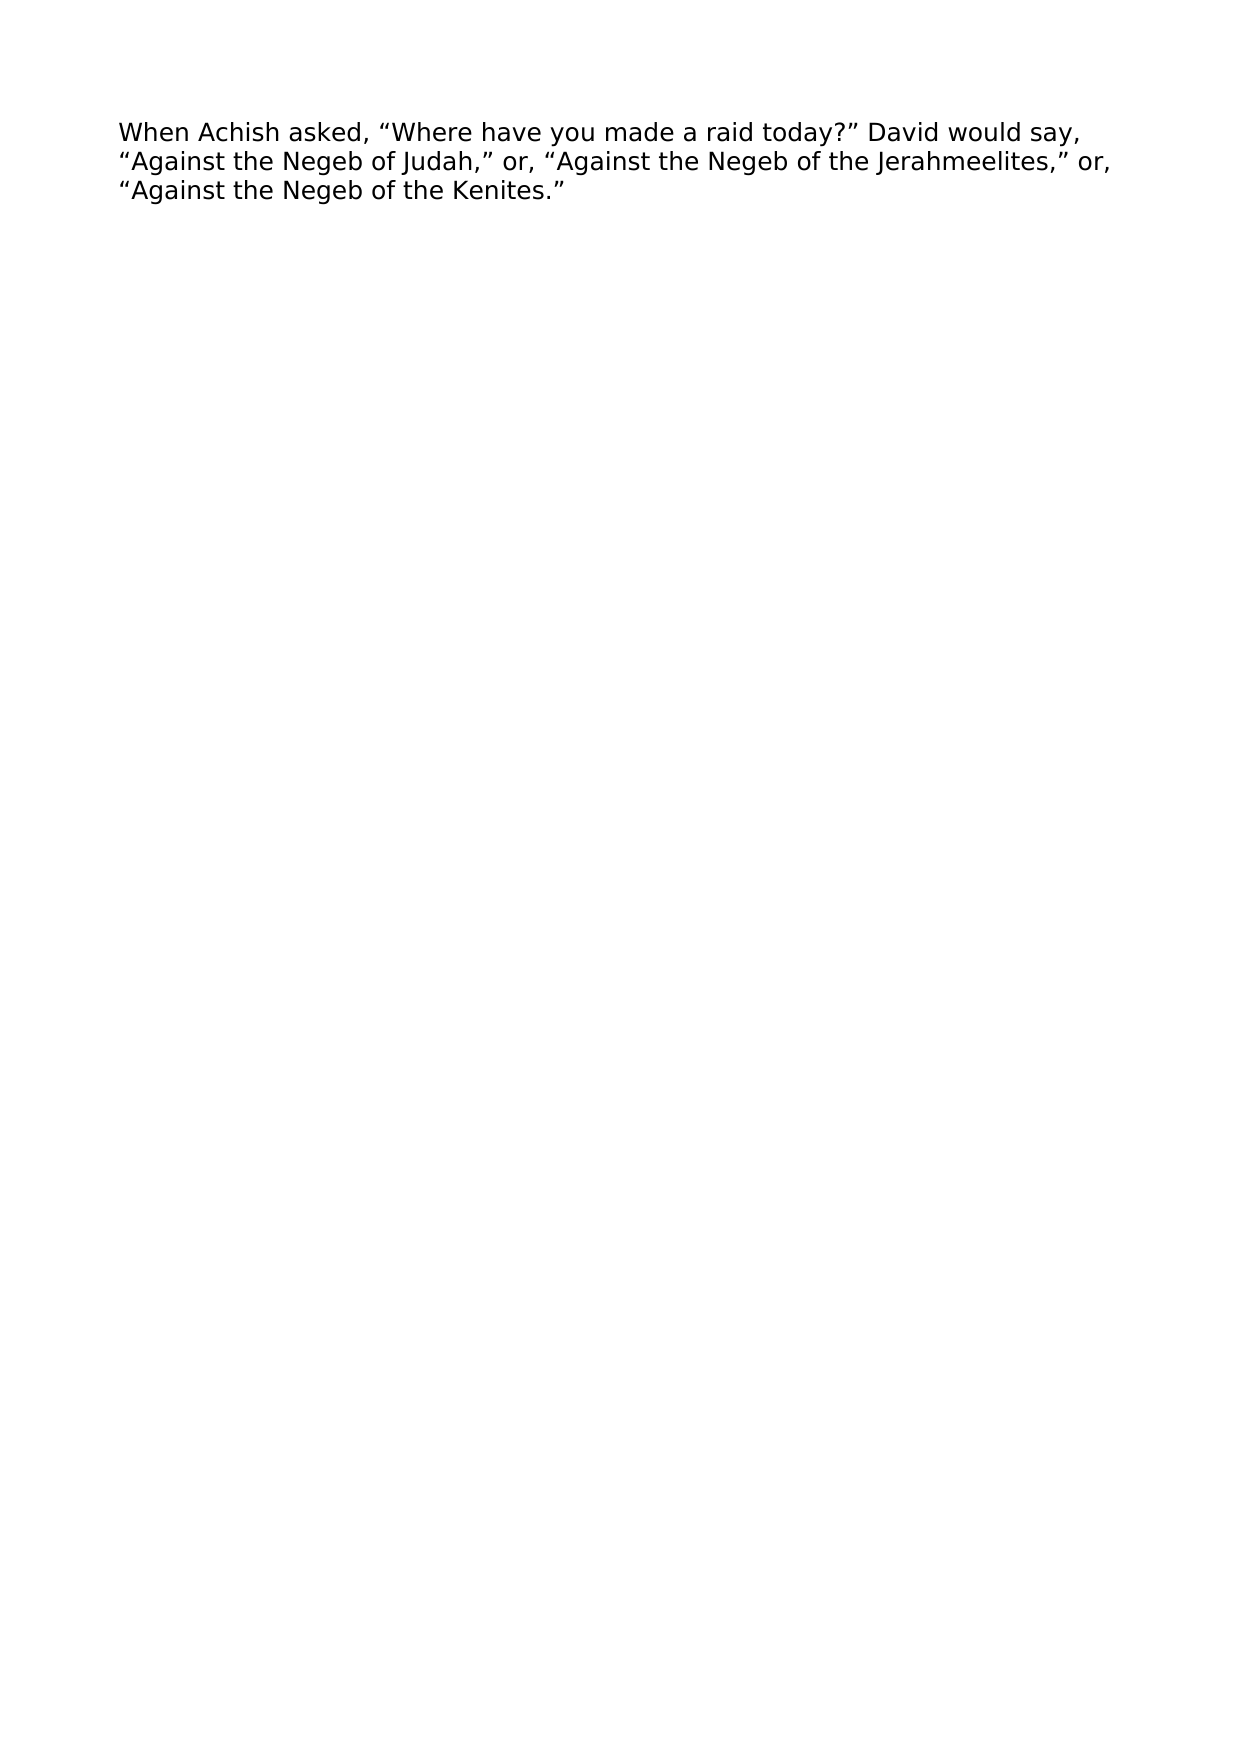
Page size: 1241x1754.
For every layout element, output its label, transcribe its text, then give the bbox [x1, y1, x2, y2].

text When Achish asked, “Where have you made a raid today?” David would say, “Against the Negeb of Judah,” or, “Against the Negeb of the Jerahmeelites,” or, “Against the Negeb of the Kenites.” [118, 118, 1122, 206]
